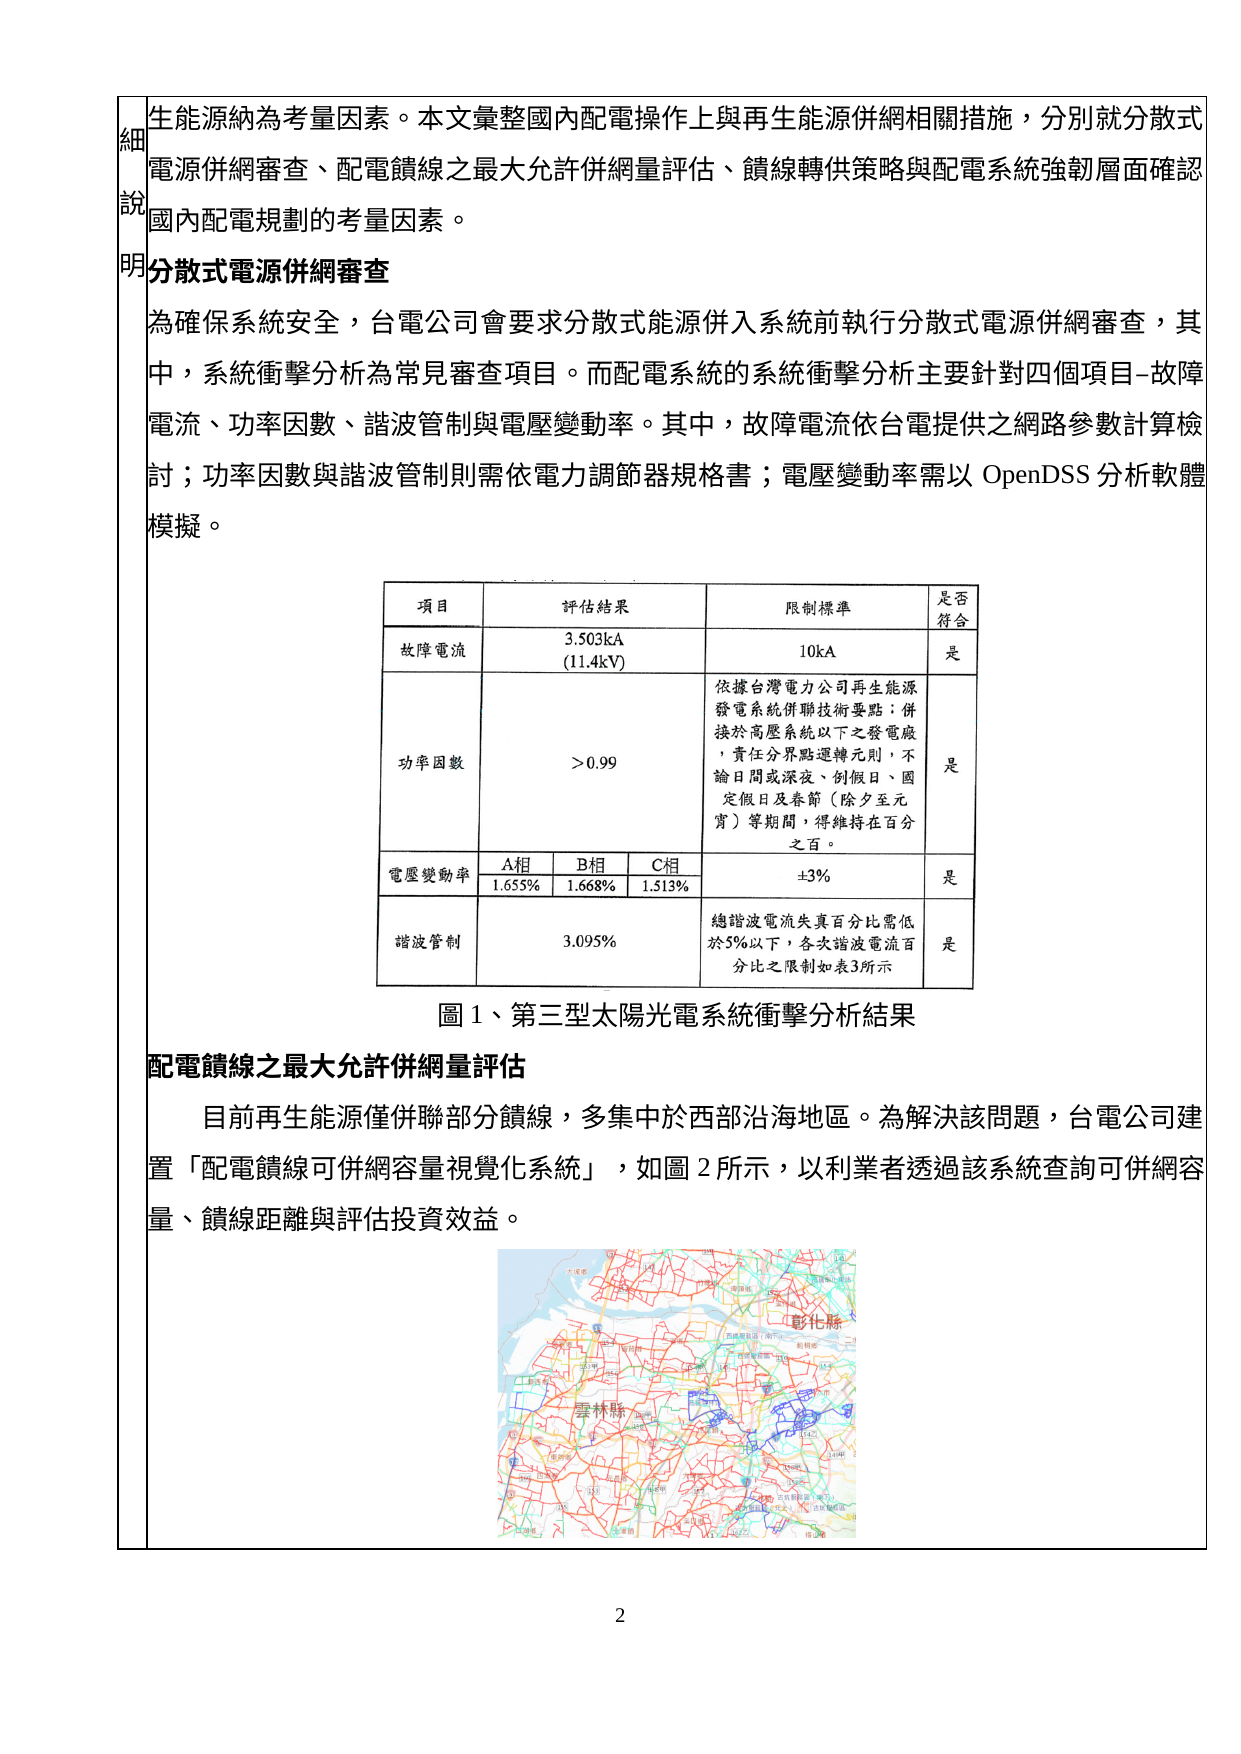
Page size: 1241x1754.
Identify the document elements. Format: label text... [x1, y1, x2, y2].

table_cell 生能源納為考量因素。本文彙整國內配電操作上與再生能源併網相關措施，分別就分散式電源併網審查、配電饋線之最大允許併網量評估、饋線轉供策略與配電系統強韌層面確認國內配電規劃的考量因素。 分散式電源併網審查 為確保系統安全，台電公司會要求分散式能源併入系統前執行分散式電源併網審查，其中，系統衝擊分析為常見審查項目。而配電系統的系統衝擊分析主要針對四個項目–故障電流、功率因數、諧波管制與電壓變動率。其中，故障電流依台電提供之網路參數計算檢討；功率因數與諧波管制則需依電力調節器規格書；電壓變動率需以OpenDSS分析軟體模擬。 圖1、第三型太陽光電系統衝擊分析結果 配電饋線之最大允許併網量評估 目前再生能源僅併聯部分饋線，多集中於西部沿海地區。為解決該問題，台電公司建置「配電饋線可併網容量視覺化系統」，如圖2所示，以利業者透過該系統查詢可併網容量、饋線距離與評估投資效益。 [148, 97, 1206, 1548]
table_cell 細說明 [119, 97, 146, 1548]
